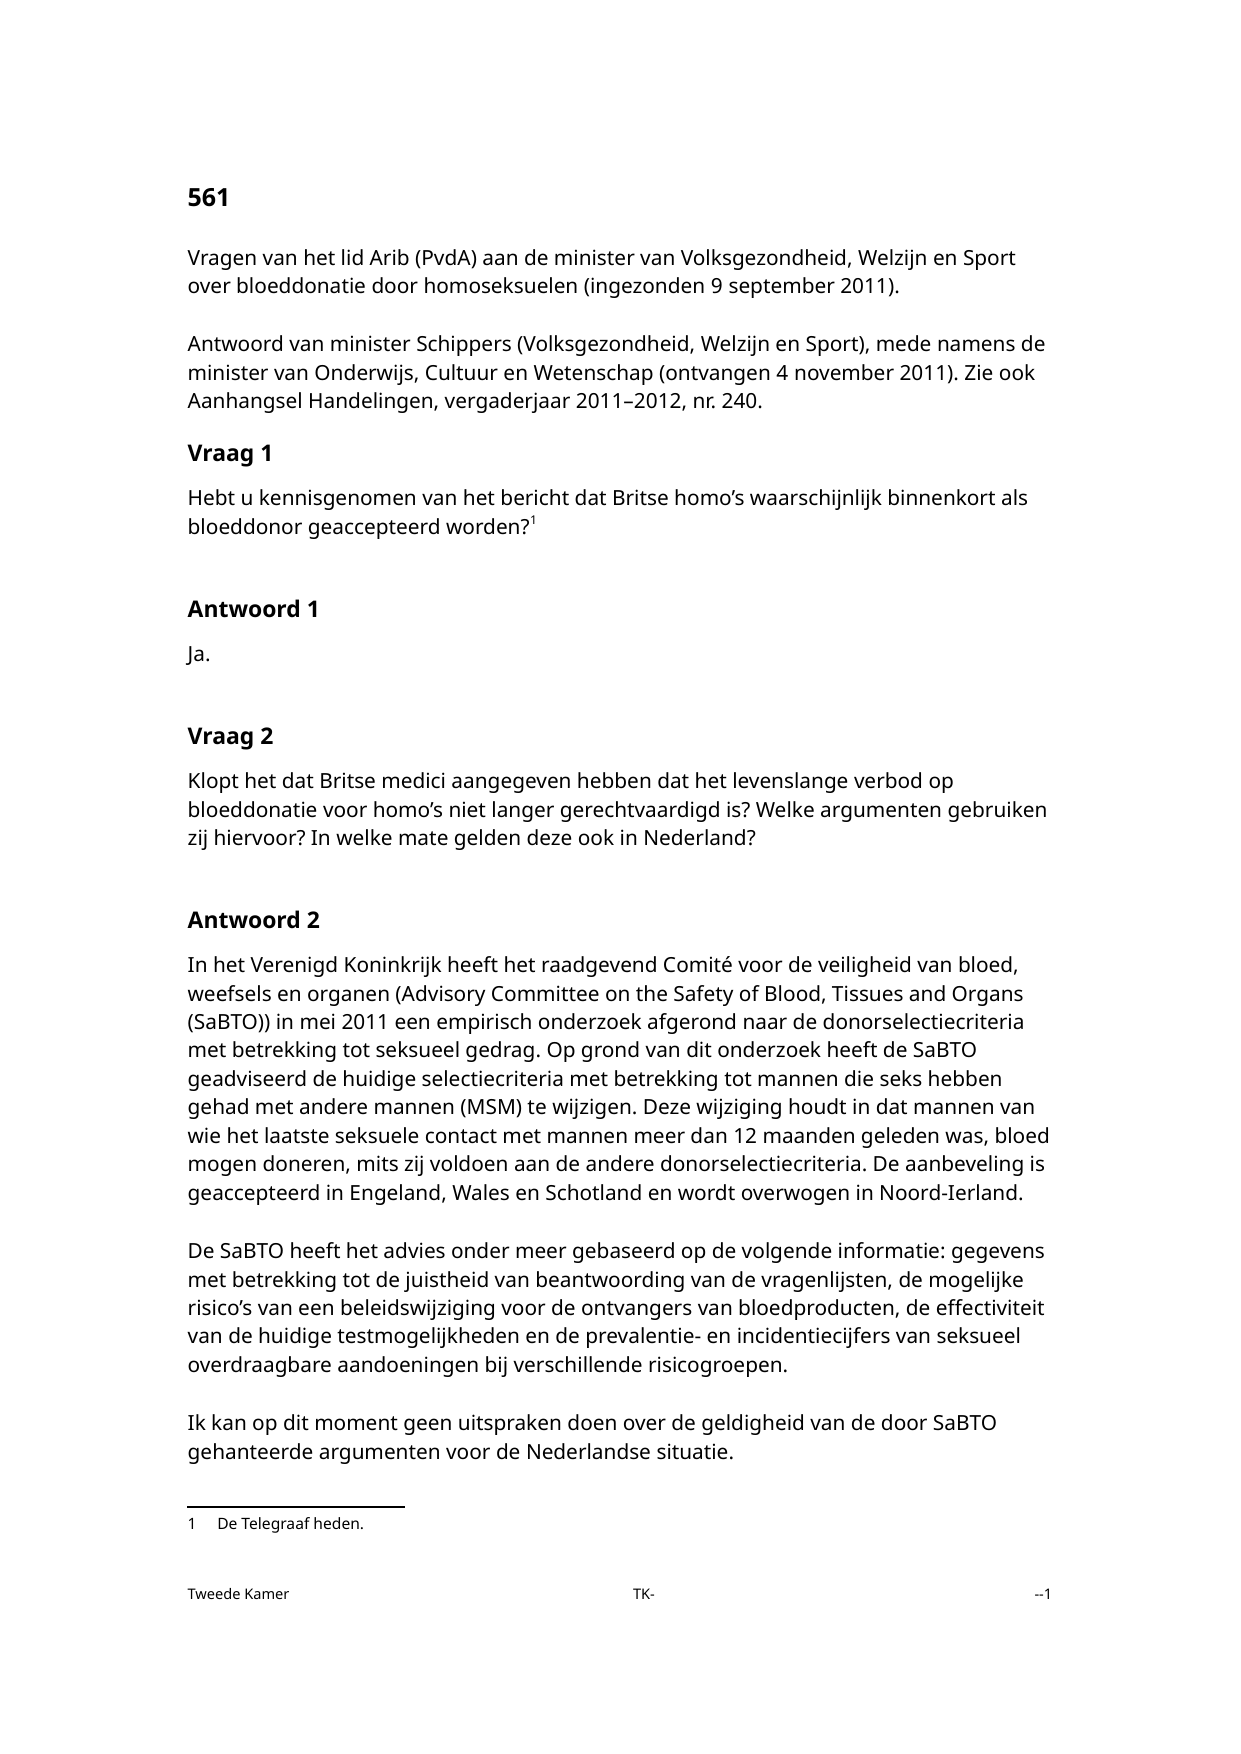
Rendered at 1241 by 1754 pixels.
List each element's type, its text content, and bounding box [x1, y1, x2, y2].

text Ja. [187, 639, 1053, 667]
text 561 [187, 179, 1053, 213]
text Hebt u kennisgenomen van het bericht dat Britse homo’s waarschijnlijk binnenkort als bloeddonor geaccepteerd worden? [187, 483, 1053, 540]
subtitle Antwoord 1 [187, 593, 1053, 624]
subtitle Vraag 1 [187, 437, 1053, 468]
text De Telegraaf heden. [187, 1506, 1053, 1534]
text Antwoord van minister Schippers (Volksgezondheid, Welzijn en Sport), mede namens de minister van Onderwijs, Cultuur en Wetenschap (ontvangen 4 november 2011). Zie ook Aanhangsel Handelingen, vergaderjaar 2011–2012, nr. 240. [187, 329, 1053, 415]
text Klopt het dat Britse medici aangegeven hebben dat het levenslange verbod op bloeddonatie voor homo’s niet langer gerechtvaardigd is? Welke argumenten gebruiken zij hiervoor? In welke mate gelden deze ook in Nederland? [187, 766, 1053, 852]
subtitle Vraag 2 [187, 720, 1053, 751]
text Ik kan op dit moment geen uitspraken doen over de geldigheid van de door SaBTO gehanteerde argumenten voor de Nederlandse situatie. [187, 1408, 1053, 1465]
text In het Verenigd Koninkrijk heeft het raadgevend Comité voor de veiligheid van bloed, weefsels en organen (Advisory Committee on the Safety of Blood, Tissues and Organs (SaBTO)) in mei 2011 een empirisch onderzoek afgerond naar de donorselectiecriteria met betrekking tot seksueel gedrag. Op grond van dit onderzoek heeft de SaBTO geadviseerd de huidige selectiecriteria met betrekking tot mannen die seks hebben gehad met andere mannen (MSM) te wijzigen. Deze wijziging houdt in dat mannen van wie het laatste seksuele contact met mannen meer dan 12 maanden geleden was, bloed mogen doneren, mits zij voldoen aan de andere donorselectiecriteria. De aanbeveling is geaccepteerd in Engeland, Wales en Schotland en wordt overwogen in Noord-Ierland. [187, 950, 1053, 1206]
subtitle Antwoord 2 [187, 904, 1053, 935]
text Vragen van het lid Arib (PvdA) aan de minister van Volksgezondheid, Welzijn en Sport over bloeddonatie door homoseksuelen (ingezonden 9 september 2011). [187, 243, 1053, 300]
text De SaBTO heeft het advies onder meer gebaseerd op de volgende informatie: gegevens met betrekking tot de juistheid van beantwoording van de vragenlijsten, de mogelijke risico’s van een beleidswijziging voor de ontvangers van bloedproducten, de effectiviteit van de huidige testmogelijkheden en de prevalentie- en incidentiecijfers van seksueel overdraagbare aandoeningen bij verschillende risicogroepen. [187, 1236, 1053, 1378]
